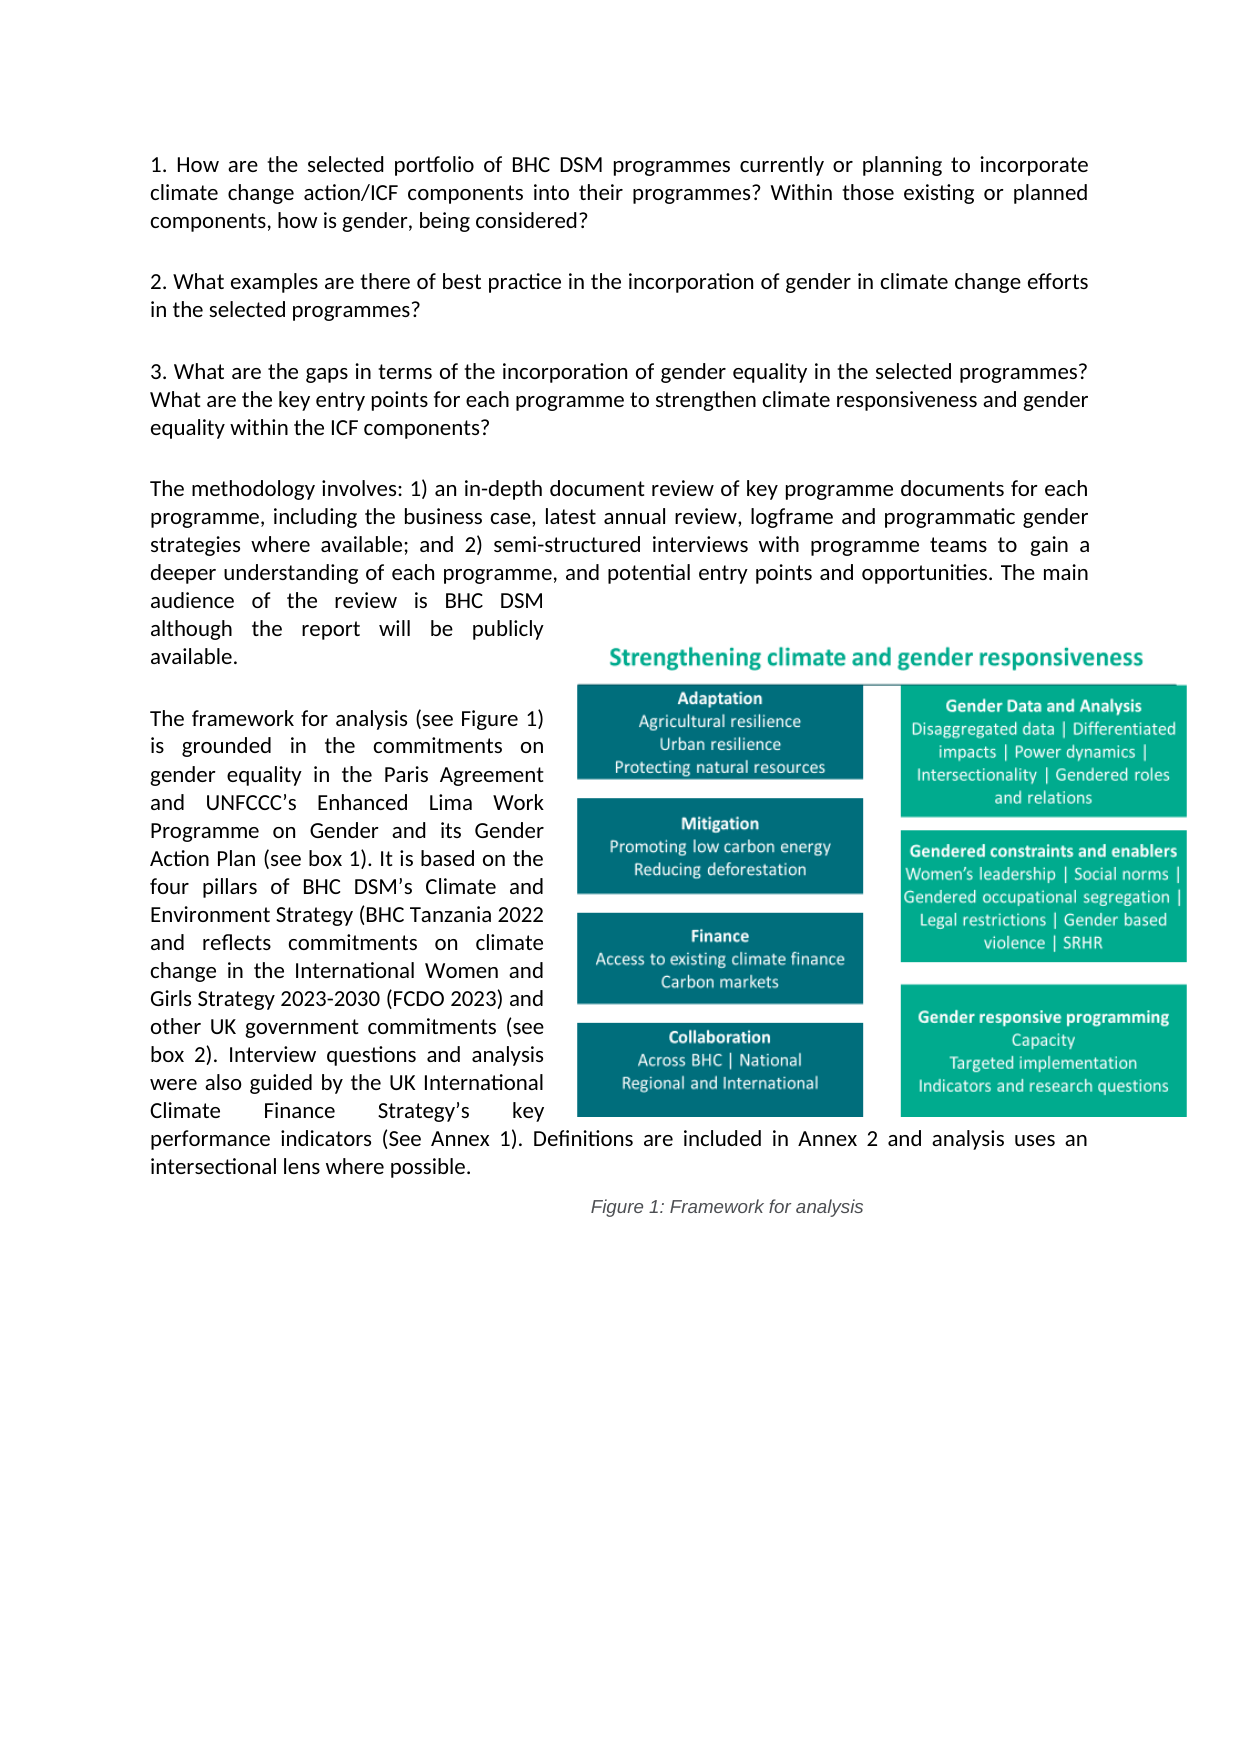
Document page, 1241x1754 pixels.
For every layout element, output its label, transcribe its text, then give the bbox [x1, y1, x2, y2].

text 1. How are the selected portfolio of BHC DSM programmes currently or planning to incorporate climate change action/ICF components into their programmes? Within those existing or planned components, how is gender, being considered? [150, 150, 1090, 234]
text Figure 1: Framework for analysis [591, 1196, 1048, 1217]
text The methodology involves: 1) an in-depth document review of key programme documents for each programme, including the business case, latest annual review, logframe and programmatic gender strategies where available; and 2) semi-structured interviews with programme teams to gain a deeper understanding of each programme, and potential entry points and opportunities. The main audience of the review is BHC DSM although the report will be publicly available. [150, 474, 1090, 670]
text The framework for analysis (see Figure 1) is grounded in the commitments on gender equality in the Paris Agreement and UNFCCC’s Enhanced Lima Work Programme on Gender and its Gender Action Plan (see box 1). It is based on the four pillars of BHC DSM’s Climate and Environment Strategy (BHC Tanzania 2022 and reflects commitments on climate change in the International Women and Girls Strategy 2023-2030 (FCDO 2023) and other UK government commitments (see box 2). Interview questions and analysis were also guided by the UK International Climate Finance Strategy’s key performance indicators (See Annex 1). Definitions are included in Annex 2 and analysis uses an intersectional lens where possible. [150, 704, 1090, 1180]
text 2. What examples are there of best practice in the incorporation of gender in climate change efforts in the selected programmes? [150, 267, 1090, 323]
text 3. What are the gaps in terms of the incorporation of gender equality in the selected programmes? What are the key entry points for each programme to strengthen climate responsiveness and gender equality within the ICF components? [150, 357, 1090, 441]
